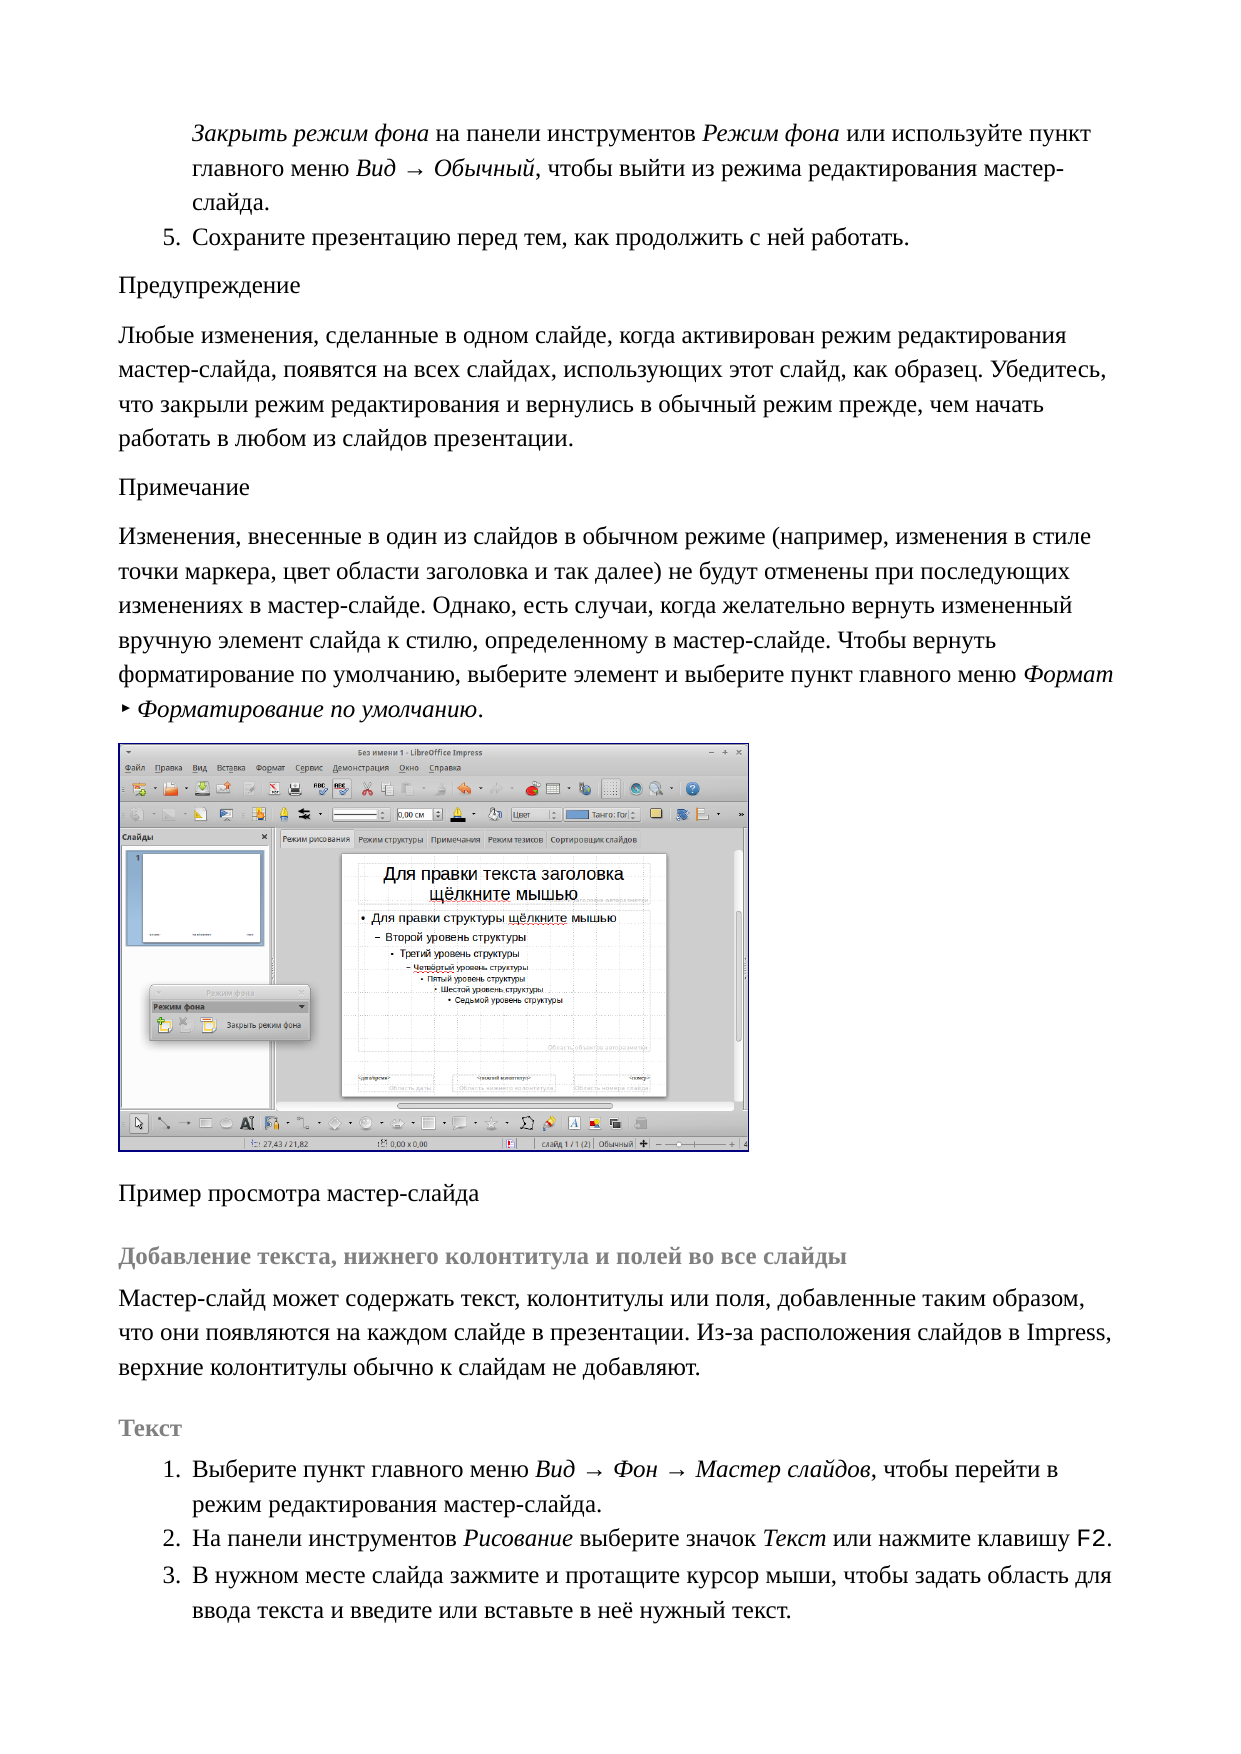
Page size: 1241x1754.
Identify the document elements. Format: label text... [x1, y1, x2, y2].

list Сохраните презентацию перед тем, как продолжить с ней работать. [162, 222, 1122, 250]
list В нужном месте слайда зажмите и протащите курсор мыши, чтобы задать область для ввода текста и введите или вставьте в неё нужный текст. [162, 1560, 1122, 1624]
text Предупреждение [118, 271, 1122, 299]
text Изменения, внесенные в один из слайдов в обычном режиме (например, изменения в стиле точки маркера, цвет области заголовка и так далее) не будут отменены при последующих изменениях в мастер-слайде. Однако, есть случаи, когда желательно вернуть измененный вручную элемент слайда к стилю, определенному в мастер-слайде. Чтобы вернуть форматирование по умолчанию, выберите элемент и выберите пункт главного меню Формат ‣ Форматирование по умолчанию. [118, 521, 1122, 722]
subtitle Текст [118, 1413, 1122, 1442]
list Выберите пункт главного меню Вид → Фон → Мастер слайдов, чтобы перейти в режим редактирования мастер-слайда. [162, 1454, 1122, 1518]
subtitle Добавление текста, нижнего колонтитула и полей во все слайды [118, 1241, 1122, 1270]
list Закрыть режим фона на панели инструментов Режим фона или используйте пункт главного меню Вид → Обычный, чтобы выйти из режима редактирования мастер-слайда. [162, 118, 1122, 216]
picture [120, 744, 748, 1150]
text Мастер-слайд может содержать текст, колонтитулы или поля, добавленные таким образом, что они появляются на каждом слайде в презентации. Из-за расположения слайдов в Impress, верхние колонтитулы обычно к слайдам не добавляют. [118, 1283, 1122, 1380]
list На панели инструментов Рисование выберите значок Текст или нажмите клавишу F2. [162, 1523, 1122, 1554]
text Любые изменения, сделанные в одном слайде, когда активирован режим редактирования мастер-слайда, появятся на всех слайдах, использующих этот слайд, как образец. Убедитесь, что закрыли режим редактирования и вернулись в обычный режим прежде, чем начать работать в любом из слайдов презентации. [118, 320, 1122, 452]
text Пример просмотра мастер-слайда [118, 1178, 1122, 1207]
text Примечание [118, 472, 1122, 501]
